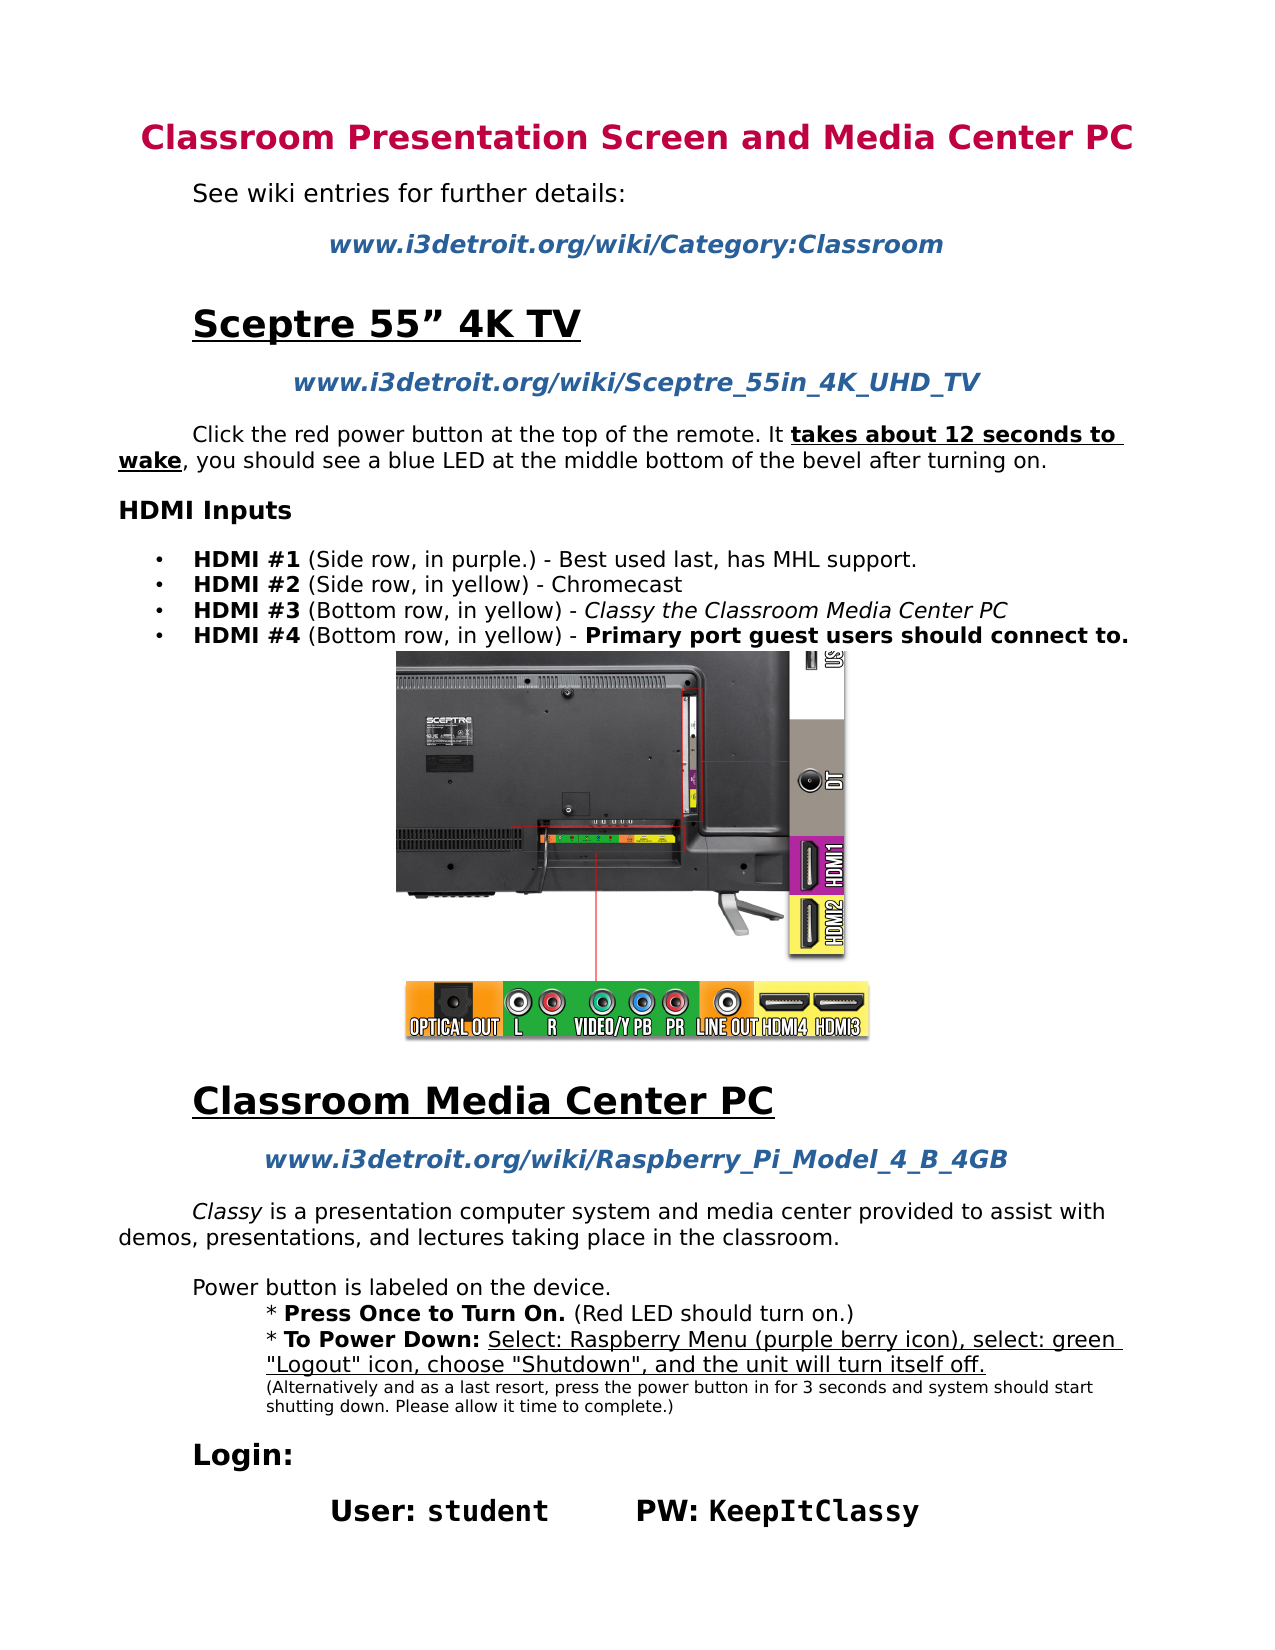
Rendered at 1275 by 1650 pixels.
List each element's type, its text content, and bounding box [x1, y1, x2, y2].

text * Press Once to Turn On. (Red LED should turn on.) [266, 1301, 1157, 1327]
list HDMI #2 (Side row, in yellow) - Chromecast [156, 572, 1157, 598]
list HDMI #4 (Bottom row, in yellow) - Primary port guest users should connect to. [156, 623, 1157, 649]
text Classroom Presentation Screen and Media Center PC [118, 118, 1157, 157]
text Login: [118, 1438, 1157, 1472]
picture [396, 651, 879, 1067]
text Click the red power button at the top of the remote. It takes about 12 seconds to wake, you should see a blue LED at the middle bottom of the bevel after turning on. [118, 419, 1157, 474]
text (Alternatively and as a last resort, press the power button in for 3 seconds and system should start shutting down. Please allow it time to complete.) [266, 1378, 1157, 1417]
list HDMI #1 (Side row, in purple.) - Best used last, has MHL support. [156, 547, 1157, 572]
text HDMI Inputs [118, 496, 1157, 525]
text Sceptre 55” 4K TV [118, 303, 1157, 346]
text Classroom Media Center PC [118, 1079, 1157, 1123]
text www.i3detroit.org/wiki/Category:Classroom [118, 230, 1157, 259]
text Classy is a presentation computer system and media center provided to assist with demos, presentations, and lectures taking place in the classroom. [118, 1196, 1157, 1251]
text Power button is labeled on the device. [118, 1272, 1157, 1301]
text www.i3detroit.org/wiki/Raspberry_Pi_Model_4_B_4GB [118, 1145, 1157, 1174]
text See wiki entries for further details: [118, 179, 1157, 208]
text User: student PW: KeepItClassy [118, 1494, 1157, 1528]
text * To Power Down: Select: Raspberry Menu (purple berry icon), select: green "Logout" icon, choose "Shutdown", and the unit will turn itself off. [266, 1327, 1157, 1378]
list HDMI #3 (Bottom row, in yellow) - Classy the Classroom Media Center PC [156, 598, 1157, 623]
text www.i3detroit.org/wiki/Sceptre_55in_4K_UHD_TV [118, 368, 1157, 397]
